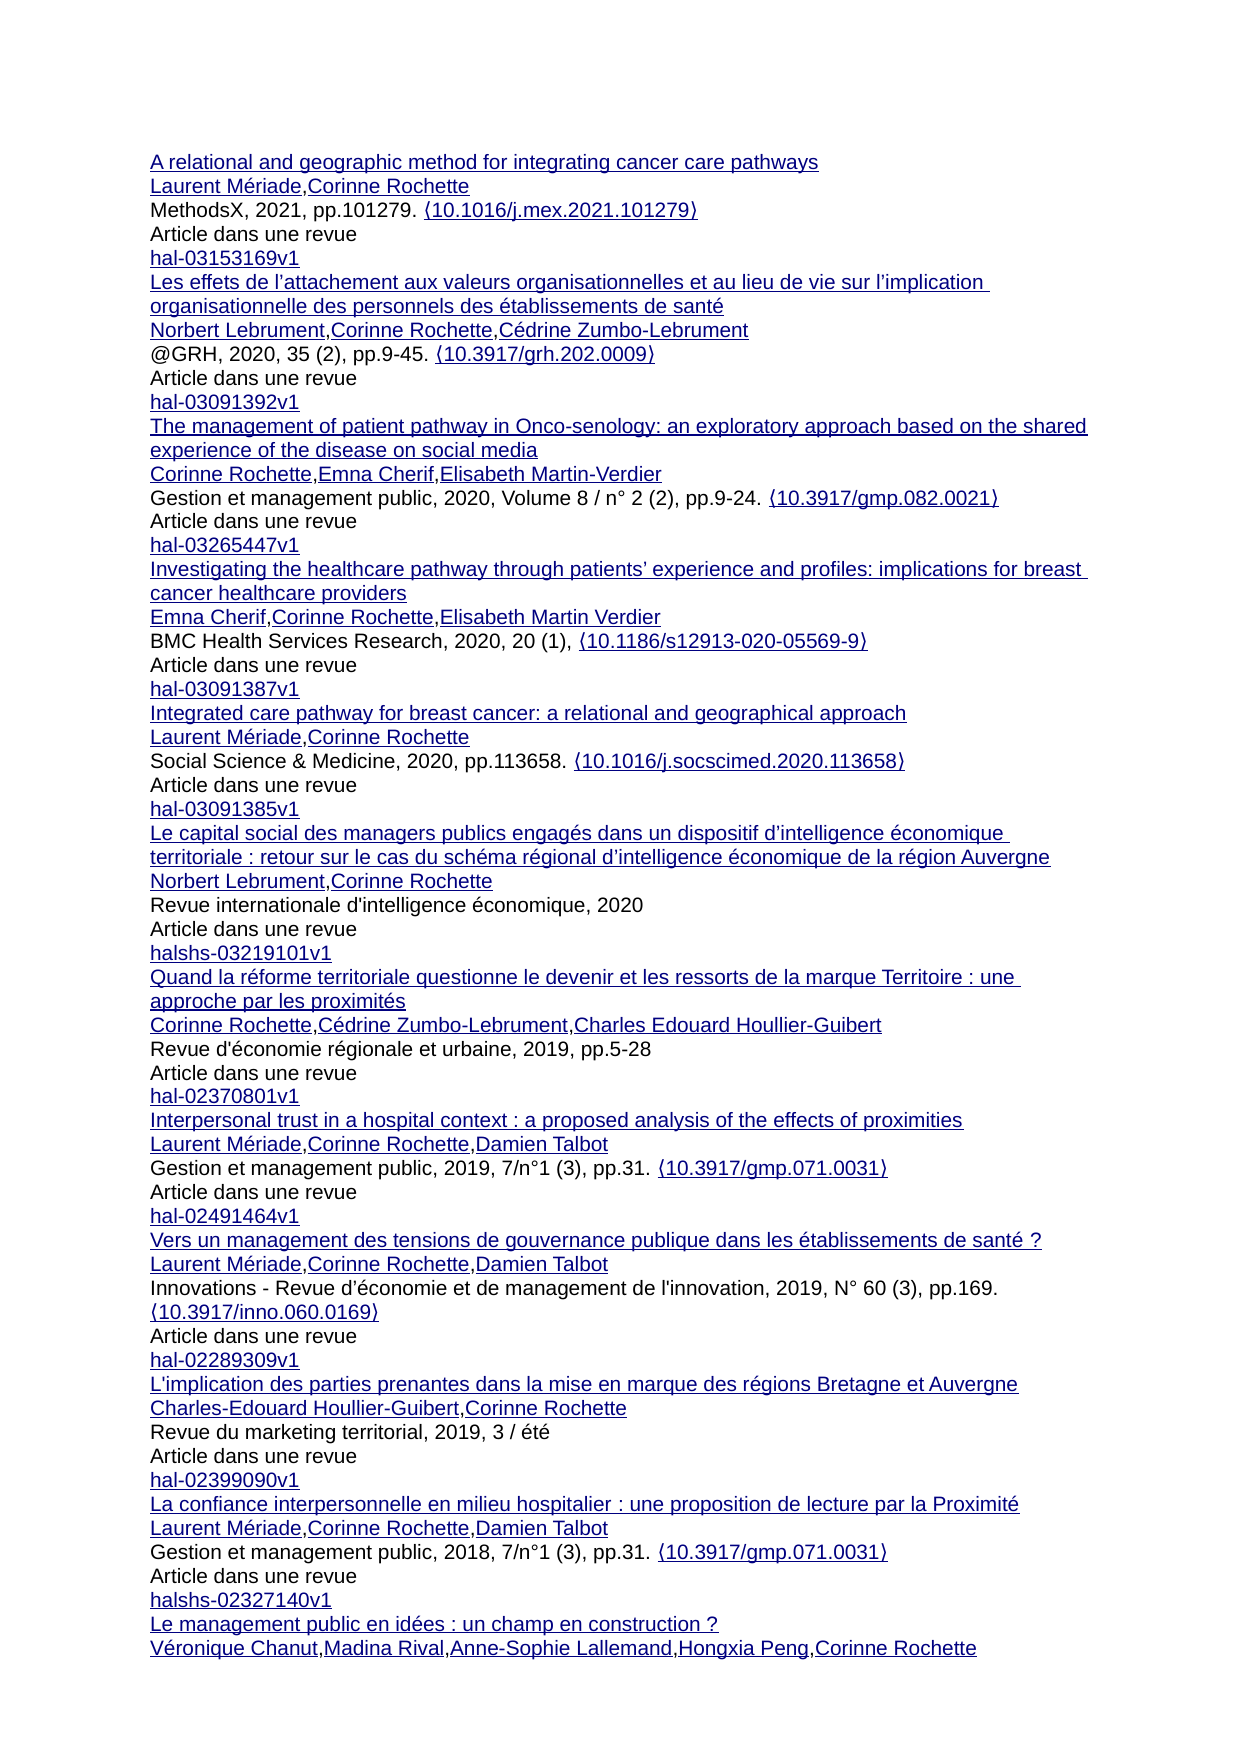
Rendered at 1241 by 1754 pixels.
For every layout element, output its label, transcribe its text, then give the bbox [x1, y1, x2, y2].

table_cell Les effets de l’attachement aux valeurs organisationnelles et au lieu de vie sur l’implication organisationnelle des personnels des établissements de santé Norbert Lebrument,Corinne Rochette,Cédrine Zumbo-Lebrument @GRH, 2020, 35 (2), pp.9-45. ⟨10.3917/grh.202.0009⟩ Article dans une revue hal-03091392v1 [150, 270, 1090, 413]
table_cell Quand la réforme territoriale questionne le devenir et les ressorts de la marque Territoire : une approche par les proximités Corinne Rochette,Cédrine Zumbo-Lebrument,Charles Edouard Houllier-Guibert Revue d'économie régionale et urbaine, 2019, pp.5-28 Article dans une revue hal-02370801v1 [150, 965, 1090, 1108]
table_cell The management of patient pathway in Onco-senology: an exploratory approach based on the shared experience of the disease on social media Corinne Rochette,Emna Cherif,Elisabeth Martin-Verdier Gestion et management public, 2020, Volume 8 / n° 2 (2), pp.9-24. ⟨10.3917/gmp.082.0021⟩ Article dans une revue hal-03265447v1 [150, 414, 1090, 557]
table_cell A relational and geographic method for integrating cancer care pathways Laurent Mériade,Corinne Rochette MethodsX, 2021, pp.101279. ⟨10.1016/j.mex.2021.101279⟩ Article dans une revue hal-03153169v1 [150, 150, 1090, 270]
table_cell Integrated care pathway for breast cancer: a relational and geographical approach Laurent Mériade,Corinne Rochette Social Science & Medicine, 2020, pp.113658. ⟨10.1016/j.socscimed.2020.113658⟩ Article dans une revue hal-03091385v1 [150, 701, 1090, 821]
table_cell Investigating the healthcare pathway through patients’ experience and profiles: implications for breast cancer healthcare providers Emna Cherif,Corinne Rochette,Elisabeth Martin Verdier BMC Health Services Research, 2020, 20 (1), ⟨10.1186/s12913-020-05569-9⟩ Article dans une revue hal-03091387v1 [150, 557, 1090, 701]
table_cell Le capital social des managers publics engagés dans un dispositif d’intelligence économique territoriale : retour sur le cas du schéma régional d’intelligence économique de la région Auvergne Norbert Lebrument,Corinne Rochette Revue internationale d'intelligence économique, 2020 Article dans une revue halshs-03219101v1 [150, 821, 1090, 964]
table_cell Vers un management des tensions de gouvernance publique dans les établissements de santé ? Laurent Mériade,Corinne Rochette,Damien Talbot Innovations - Revue d’économie et de management de l'innovation, 2019, N° 60 (3), pp.169. ⟨10.3917/inno.060.0169⟩ Article dans une revue hal-02289309v1 [150, 1228, 1090, 1372]
table_cell La confiance interpersonnelle en milieu hospitalier : une proposition de lecture par la Proximité Laurent Mériade,Corinne Rochette,Damien Talbot Gestion et management public, 2018, 7/n°1 (3), pp.31. ⟨10.3917/gmp.071.0031⟩ Article dans une revue halshs-02327140v1 [150, 1492, 1090, 1611]
table_cell Interpersonal trust in a hospital context : a proposed analysis of the effects of proximities Laurent Mériade,Corinne Rochette,Damien Talbot Gestion et management public, 2019, 7/n°1 (3), pp.31. ⟨10.3917/gmp.071.0031⟩ Article dans une revue hal-02491464v1 [150, 1108, 1090, 1228]
table_cell Le management public en idées : un champ en construction ? Véronique Chanut,Madina Rival,Anne-Sophie Lallemand,Hongxia Peng,Corinne Rochette [150, 1611, 1090, 1659]
table_cell L'implication des parties prenantes dans la mise en marque des régions Bretagne et Auvergne Charles-Edouard Houllier-Guibert,Corinne Rochette Revue du marketing territorial, 2019, 3 / été Article dans une revue hal-02399090v1 [150, 1372, 1090, 1492]
